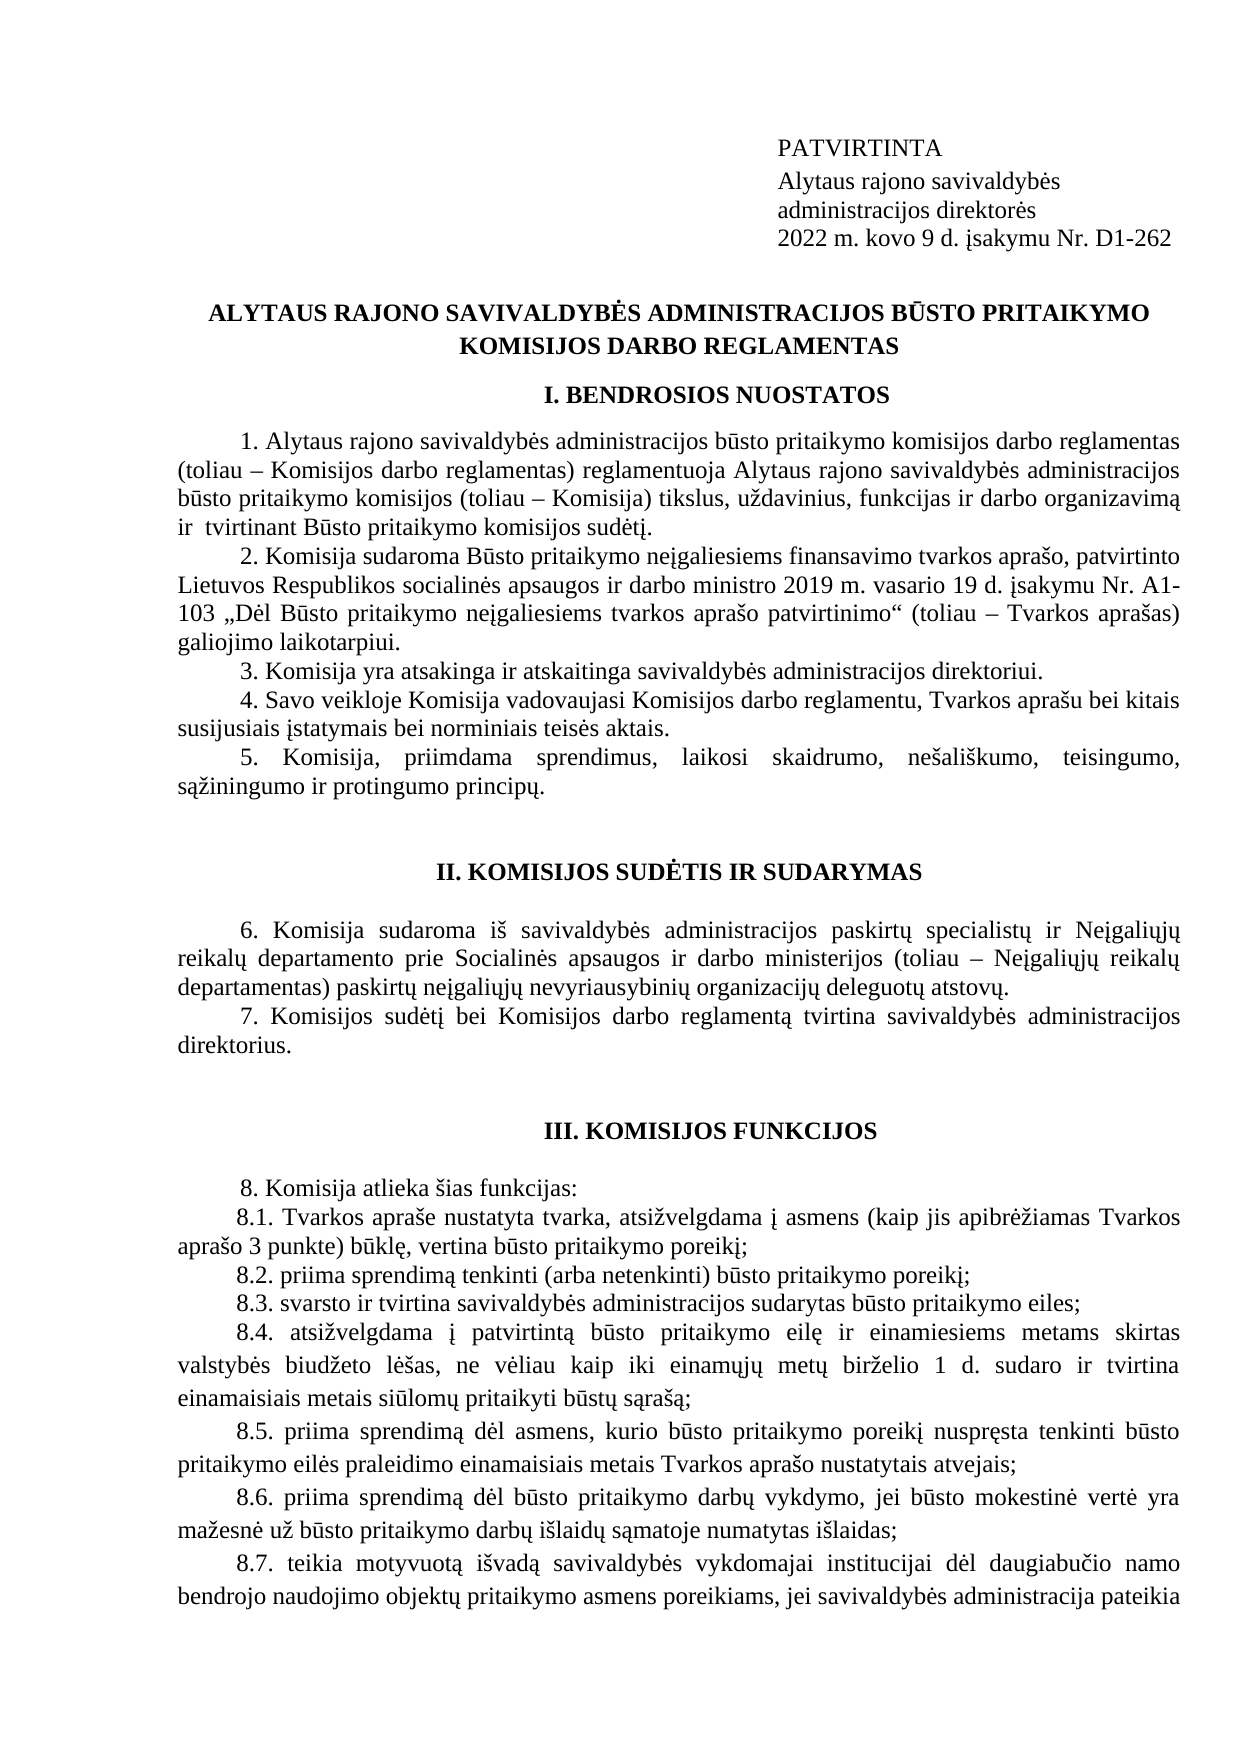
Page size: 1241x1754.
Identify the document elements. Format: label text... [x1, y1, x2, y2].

text 5. Komisija, priimdama sprendimus, laikosi skaidrumo, nešališkumo, teisingumo, sąžiningumo ir protingumo principų. [177, 742, 1181, 800]
text 8.3. svarsto ir tvirtina savivaldybės administracijos sudarytas būsto pritaikymo eiles; [177, 1288, 1181, 1317]
text 6. Komisija sudaroma iš savivaldybės administracijos paskirtų specialistų ir Neįgaliųjų reikalų departamento prie Socialinės apsaugos ir darbo ministerijos (toliau – Neįgaliųjų reikalų departamentas) paskirtų neįgaliųjų nevyriausybinių organizacijų deleguotų atstovų. [177, 915, 1181, 1001]
text patvirtinta [777, 133, 1181, 162]
text I. Bendrosios nuostatos [177, 381, 1181, 409]
text 7. Komisijos sudėtį bei Komisijos darbo reglamentą tvirtina savivaldybės administracijos direktorius. [177, 1001, 1181, 1058]
text ALYTAUS RAJONO SAVIVALDYBĖS ADMINISTRACIJOS Būsto pritaikymo komisijos DARBO REGLAMENTAS [177, 298, 1181, 359]
text Alytaus rajono savivaldybės administracijos direktorės [777, 166, 1181, 223]
text 1. Alytaus rajono savivaldybės administracijos būsto pritaikymo komisijos darbo reglamentas (toliau – Komisijos darbo reglamentas) reglamentuoja Alytaus rajono savivaldybės administracijos būsto pritaikymo komisijos (toliau – Komisija) tikslus, uždavinius, funkcijas ir darbo organizavimą ir tvirtinant Būsto pritaikymo komisijos sudėtį. [177, 426, 1181, 541]
text 8.6. priima sprendimą dėl būsto pritaikymo darbų vykdymo, jei būsto mokestinė vertė yra mažesnė už būsto pritaikymo darbų išlaidų sąmatoje numatytas išlaidas; [177, 1482, 1181, 1544]
text 8.7. teikia motyvuotą išvadą savivaldybės vykdomajai institucijai dėl daugiabučio namo bendrojo naudojimo objektų pritaikymo asmens poreikiams, jei savivaldybės administracija pateikia [177, 1548, 1181, 1610]
text II. komisijos sudėtis ir sudarymas [177, 857, 1181, 886]
text 2. Komisija sudaroma Būsto pritaikymo neįgaliesiems finansavimo tvarkos aprašo, patvirtinto Lietuvos Respublikos socialinės apsaugos ir darbo ministro 2019 m. vasario 19 d. įsakymu Nr. A1-103 „Dėl Būsto pritaikymo neįgaliesiems tvarkos aprašo patvirtinimo“ (toliau – Tvarkos aprašas) galiojimo laikotarpiui. [177, 541, 1181, 656]
text 8.5. priima sprendimą dėl asmens, kurio būsto pritaikymo poreikį nuspręsta tenkinti būsto pritaikymo eilės praleidimo einamaisiais metais Tvarkos aprašo nustatytais atvejais; [177, 1416, 1181, 1478]
text 8.2. priima sprendimą tenkinti (arba netenkinti) būsto pritaikymo poreikį; [177, 1260, 1181, 1288]
text 3. Komisija yra atsakinga ir atskaitinga savivaldybės administracijos direktoriui. [177, 656, 1181, 685]
text 2022 m. kovo 9 d. įsakymu Nr. D1-262 [777, 223, 1181, 252]
text 4. Savo veikloje Komisija vadovaujasi Komisijos darbo reglamentu, Tvarkos aprašu bei kitais susijusiais įstatymais bei norminiais teisės aktais. [177, 685, 1181, 742]
text 8.4. atsižvelgdama į patvirtintą būsto pritaikymo eilę ir einamiesiems metams skirtas valstybės biudžeto lėšas, ne vėliau kaip iki einamųjų metų birželio 1 d. sudaro ir tvirtina einamaisiais metais siūlomų pritaikyti būstų sąrašą; [177, 1317, 1181, 1412]
text III. komisijos funkcijos [240, 1116, 1181, 1145]
text 8.1. Tvarkos apraše nustatyta tvarka, atsižvelgdama į asmens (kaip jis apibrėžiamas Tvarkos aprašo 3 punkte) būklę, vertina būsto pritaikymo poreikį; [177, 1202, 1181, 1260]
text 8. Komisija atlieka šias funkcijas: [177, 1173, 1181, 1202]
